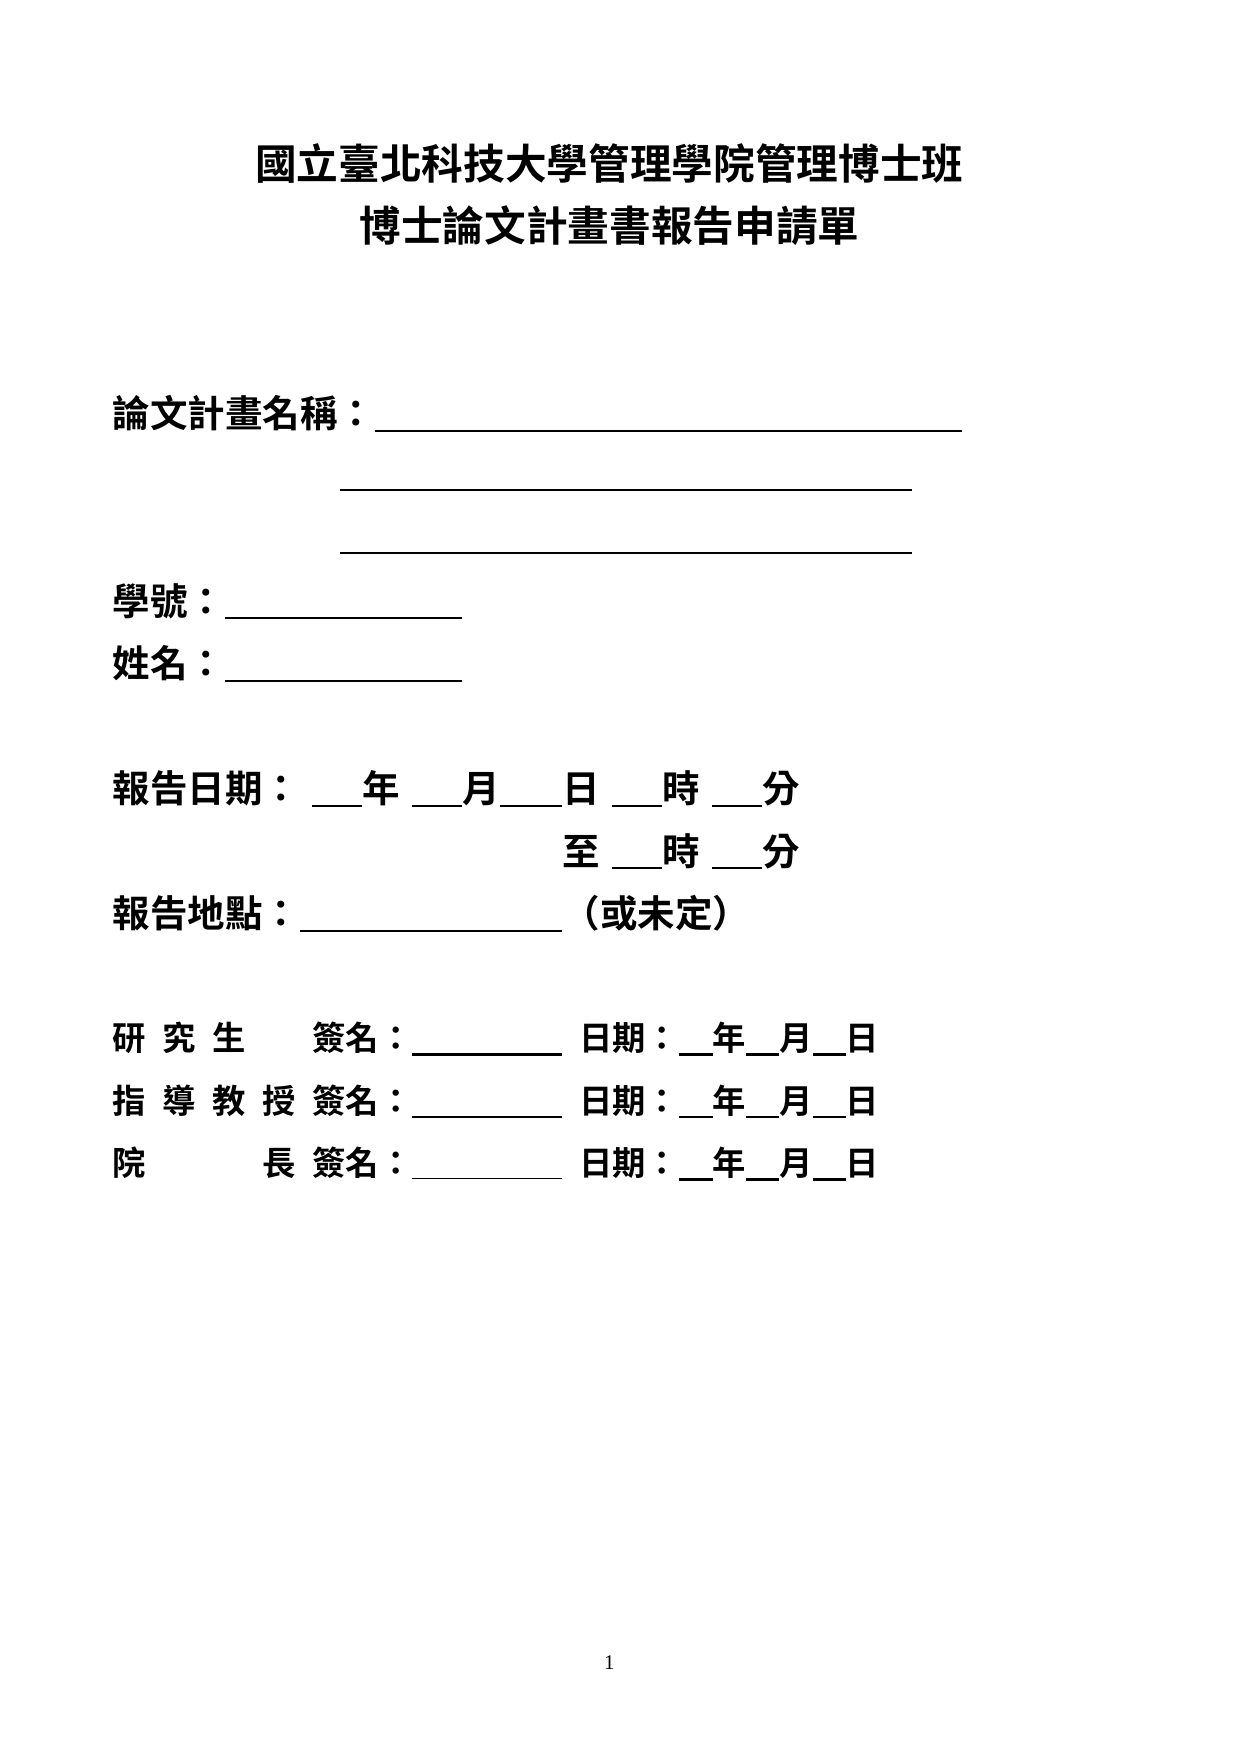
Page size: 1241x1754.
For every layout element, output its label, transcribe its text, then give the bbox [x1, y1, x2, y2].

text 姓名： [112, 619, 1106, 682]
text 報告地點： （或未定） [112, 869, 1106, 932]
text 報告日期： 年 月 日 時 分 [112, 744, 1106, 807]
subtitle 國立臺北科技大學管理學院管理博士班 [112, 119, 1106, 182]
text 學號： [112, 557, 1106, 619]
text 院 長 簽名： 日期： 年 月 日 [112, 1119, 1106, 1182]
subtitle 博士論文計畫書報告申請單 [112, 182, 1106, 244]
text 至 時 分 [112, 807, 1106, 869]
text 論文計畫名稱： [112, 369, 1106, 432]
text 指 導 教 授 簽名： 日期： 年 月 日 [112, 1057, 1106, 1119]
text 研 究 生 簽名： 日期： 年 月 日 [112, 994, 1106, 1057]
